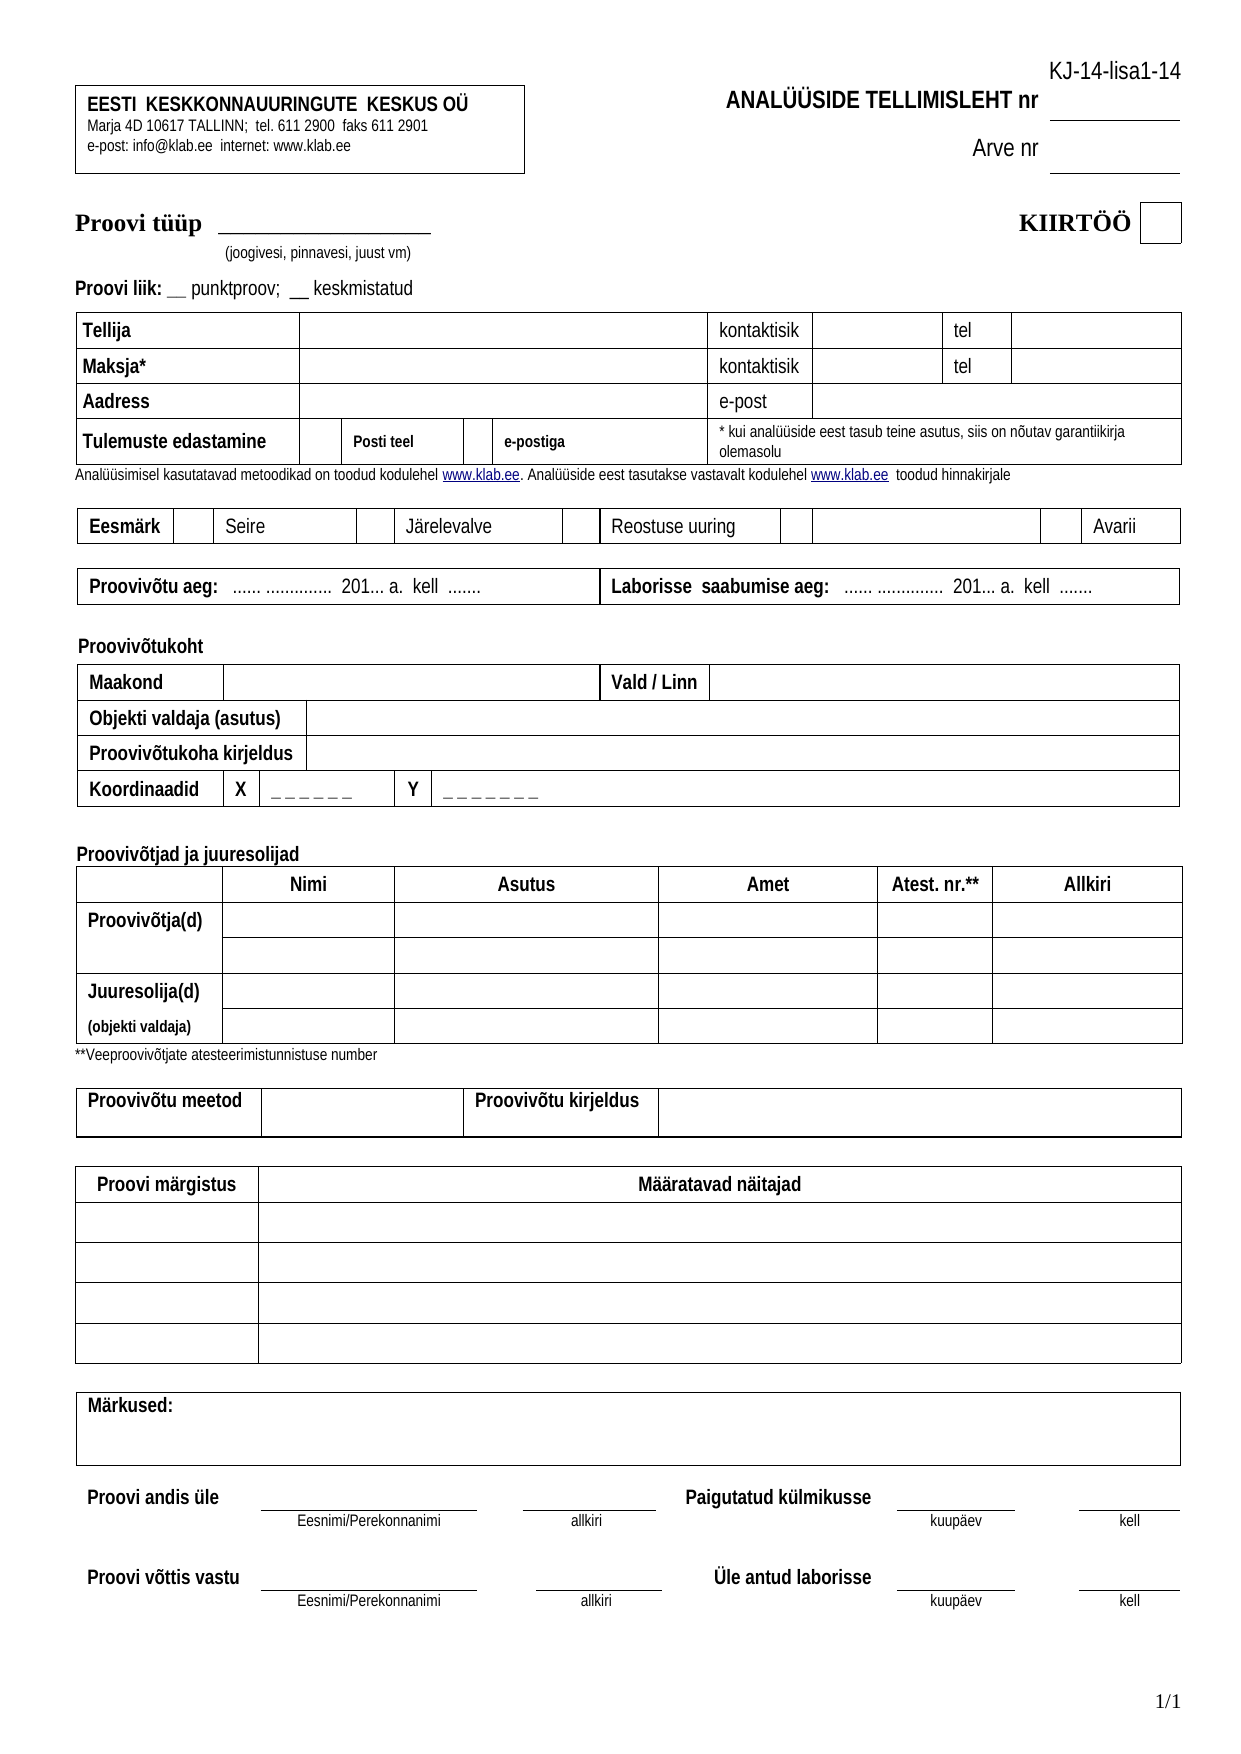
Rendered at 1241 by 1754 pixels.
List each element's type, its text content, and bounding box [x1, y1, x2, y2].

table_cell kuupäev [897, 1511, 1015, 1536]
table_cell [223, 938, 394, 972]
table_header [813, 509, 1040, 543]
table_cell [993, 903, 1182, 937]
table_cell [477, 1590, 536, 1616]
table_header [174, 509, 213, 543]
table_cell Proovivõtja(d) [77, 903, 222, 937]
table_cell Allkiri [993, 867, 1182, 902]
table_cell [395, 938, 658, 972]
table_cell [659, 903, 877, 937]
table_header [262, 1089, 463, 1136]
table_cell [77, 937, 222, 972]
table_header [1079, 1485, 1180, 1510]
table_header [563, 509, 599, 543]
table_cell [259, 1243, 1181, 1282]
table_cell [878, 903, 992, 937]
table_cell [993, 974, 1182, 1008]
table_cell [259, 1324, 1181, 1363]
table_cell e-postiga [493, 419, 707, 463]
table_header Proovivõtukoht [78, 629, 1179, 664]
table_header Üle antud laborisse [662, 1565, 897, 1589]
table_header _________________ [213, 202, 994, 242]
table_header Proovivõtjad ja juuresolijad [76, 831, 337, 866]
table_header tel [943, 313, 1011, 347]
table_cell [659, 938, 877, 972]
table_header [1012, 313, 1181, 347]
table_cell [76, 1590, 261, 1616]
table_cell [395, 1009, 658, 1043]
table_cell [878, 1009, 992, 1043]
table_cell X [224, 771, 259, 806]
table_header [357, 509, 394, 543]
table_header [656, 1565, 662, 1589]
table_cell Nimi [223, 867, 394, 902]
table_cell Eesnimi/Perekonnanimi [261, 1511, 477, 1536]
table_cell [813, 384, 1181, 418]
table_cell [662, 1590, 897, 1616]
table_header Avarii [1082, 509, 1180, 543]
table_cell Juuresolija(d) [77, 974, 222, 1008]
table_cell Maksja* [77, 349, 299, 383]
table_cell kuupäev [897, 1591, 1015, 1616]
table_cell [259, 1283, 1181, 1323]
table_header Tellija [77, 313, 299, 347]
table_header [536, 1565, 656, 1589]
table_cell [395, 974, 658, 1008]
table_header [813, 313, 942, 347]
table_cell [307, 701, 1179, 735]
table_cell e-post [708, 384, 812, 418]
table_cell [224, 665, 599, 699]
table_header [477, 1485, 523, 1510]
table_cell [307, 736, 1179, 770]
table_cell [878, 974, 992, 1008]
table_header kontaktisik [708, 313, 812, 347]
table_header KIIRTÖÖ [994, 202, 1140, 242]
table_cell Proovivõtukoha kirjeldus [78, 736, 306, 770]
table_cell [223, 1009, 394, 1043]
table_cell [223, 903, 394, 937]
table_header Proovivõtu aeg: ...... .............. 201... a. kell ....... [78, 569, 599, 603]
table_cell [878, 938, 992, 972]
table_cell Vald / Linn [601, 665, 709, 699]
table_header [261, 1565, 477, 1589]
table_header Proovivõtu meetod [77, 1089, 261, 1136]
table_cell Amet [659, 867, 877, 902]
table_header Eesmärk [78, 509, 173, 543]
table_cell [650, 1511, 656, 1536]
table_header Seire [214, 509, 356, 543]
table_cell [223, 974, 394, 1008]
table_cell allkiri [523, 1511, 650, 1536]
table_header [261, 1485, 477, 1510]
table_cell kell [1079, 1591, 1180, 1616]
table_cell [300, 419, 341, 463]
table_cell [1015, 1510, 1079, 1536]
table_header Proovivõtu kirjeldus [464, 1089, 658, 1136]
table_header Märkused: [77, 1393, 1180, 1464]
table_cell [76, 1324, 258, 1363]
table_cell [1015, 1590, 1079, 1616]
table_header [1041, 509, 1081, 543]
table_cell (objekti valdaja) [77, 1008, 222, 1043]
table_cell allkiri [536, 1591, 656, 1616]
table_header [781, 509, 812, 543]
table_cell Koordinaadid [78, 771, 223, 806]
table_cell Tulemuste edastamine [77, 419, 299, 463]
table_header [523, 1485, 650, 1510]
table_cell * kui analüüside eest tasub teine asutus, siis on nõutav garantiikirja olemasolu [708, 419, 1181, 463]
table_cell kontaktisik [708, 349, 812, 383]
table_cell [813, 349, 942, 383]
table_header [650, 1485, 656, 1510]
table_cell [76, 1243, 258, 1282]
table_cell _ _ _ _ _ _ _ [432, 771, 1179, 806]
table_cell tel [943, 349, 1011, 383]
text (joogivesi, pinnavesi, juust vm) [75, 243, 1181, 262]
table_cell [659, 1009, 877, 1043]
text Analüüsimisel kasutatavad metoodikad on toodud kodulehel www.klab.ee. Analüüside eest tasutakse vastavalt kodulehel www.klab.ee toodud hinnakirjale [75, 465, 1181, 484]
table_header Laborisse saabumise aeg: ...... .............. 201... a. kell ....... [601, 569, 1179, 603]
table_cell [77, 867, 222, 902]
text **Veeproovivõtjate atesteerimistunnistuse number [75, 1044, 1181, 1063]
table_cell [300, 349, 707, 383]
table_cell [477, 1510, 523, 1536]
table_cell Eesnimi/Perekonnanimi [261, 1591, 477, 1616]
table_cell [464, 419, 492, 463]
table_header [1141, 203, 1181, 242]
table_cell [710, 665, 1179, 699]
table_cell [259, 1203, 1181, 1242]
table_cell Asutus [395, 867, 658, 902]
table_header Reostuse uuring [601, 509, 780, 543]
table_header [1079, 1565, 1180, 1589]
table_cell [395, 903, 658, 937]
table_header [300, 313, 707, 347]
table_header [338, 831, 1182, 866]
table_header [659, 1089, 1181, 1136]
table_header [897, 1565, 1015, 1589]
table_cell Atest. nr.** [878, 867, 992, 902]
table_cell [76, 1283, 258, 1323]
table_header Proovi tüüp [75, 202, 212, 242]
table_header Määratavad näitajad [259, 1167, 1181, 1202]
table_cell [656, 1591, 662, 1616]
table_cell [1012, 349, 1181, 383]
table_header [1015, 1565, 1079, 1589]
table_cell Y [395, 771, 431, 806]
table_cell Posti teel [342, 419, 463, 463]
table_header [897, 1485, 1015, 1510]
table_header Paigutatud külmikusse [656, 1485, 897, 1510]
table_cell _ _ _ _ _ _ [260, 771, 394, 806]
table_header Proovi andis üle [76, 1485, 261, 1510]
table_cell Objekti valdaja (asutus) [78, 701, 306, 735]
table_cell [993, 938, 1182, 972]
table_header [477, 1565, 536, 1589]
table_cell Aadress [77, 384, 299, 418]
table_header Proovi märgistus [76, 1167, 258, 1202]
table_cell [659, 974, 877, 1008]
table_cell kell [1079, 1511, 1180, 1536]
table_cell [300, 384, 707, 418]
table_cell Maakond [78, 665, 223, 699]
table_cell [656, 1510, 897, 1536]
table_header Proovi võttis vastu [76, 1565, 261, 1589]
table_header Järelevalve [395, 509, 562, 543]
table_cell [993, 1009, 1182, 1043]
table_cell [76, 1510, 261, 1536]
text Proovi liik: __ punktproov; __ keskmistatud [75, 276, 1181, 300]
table_header [1015, 1485, 1079, 1510]
table_cell [76, 1203, 258, 1242]
